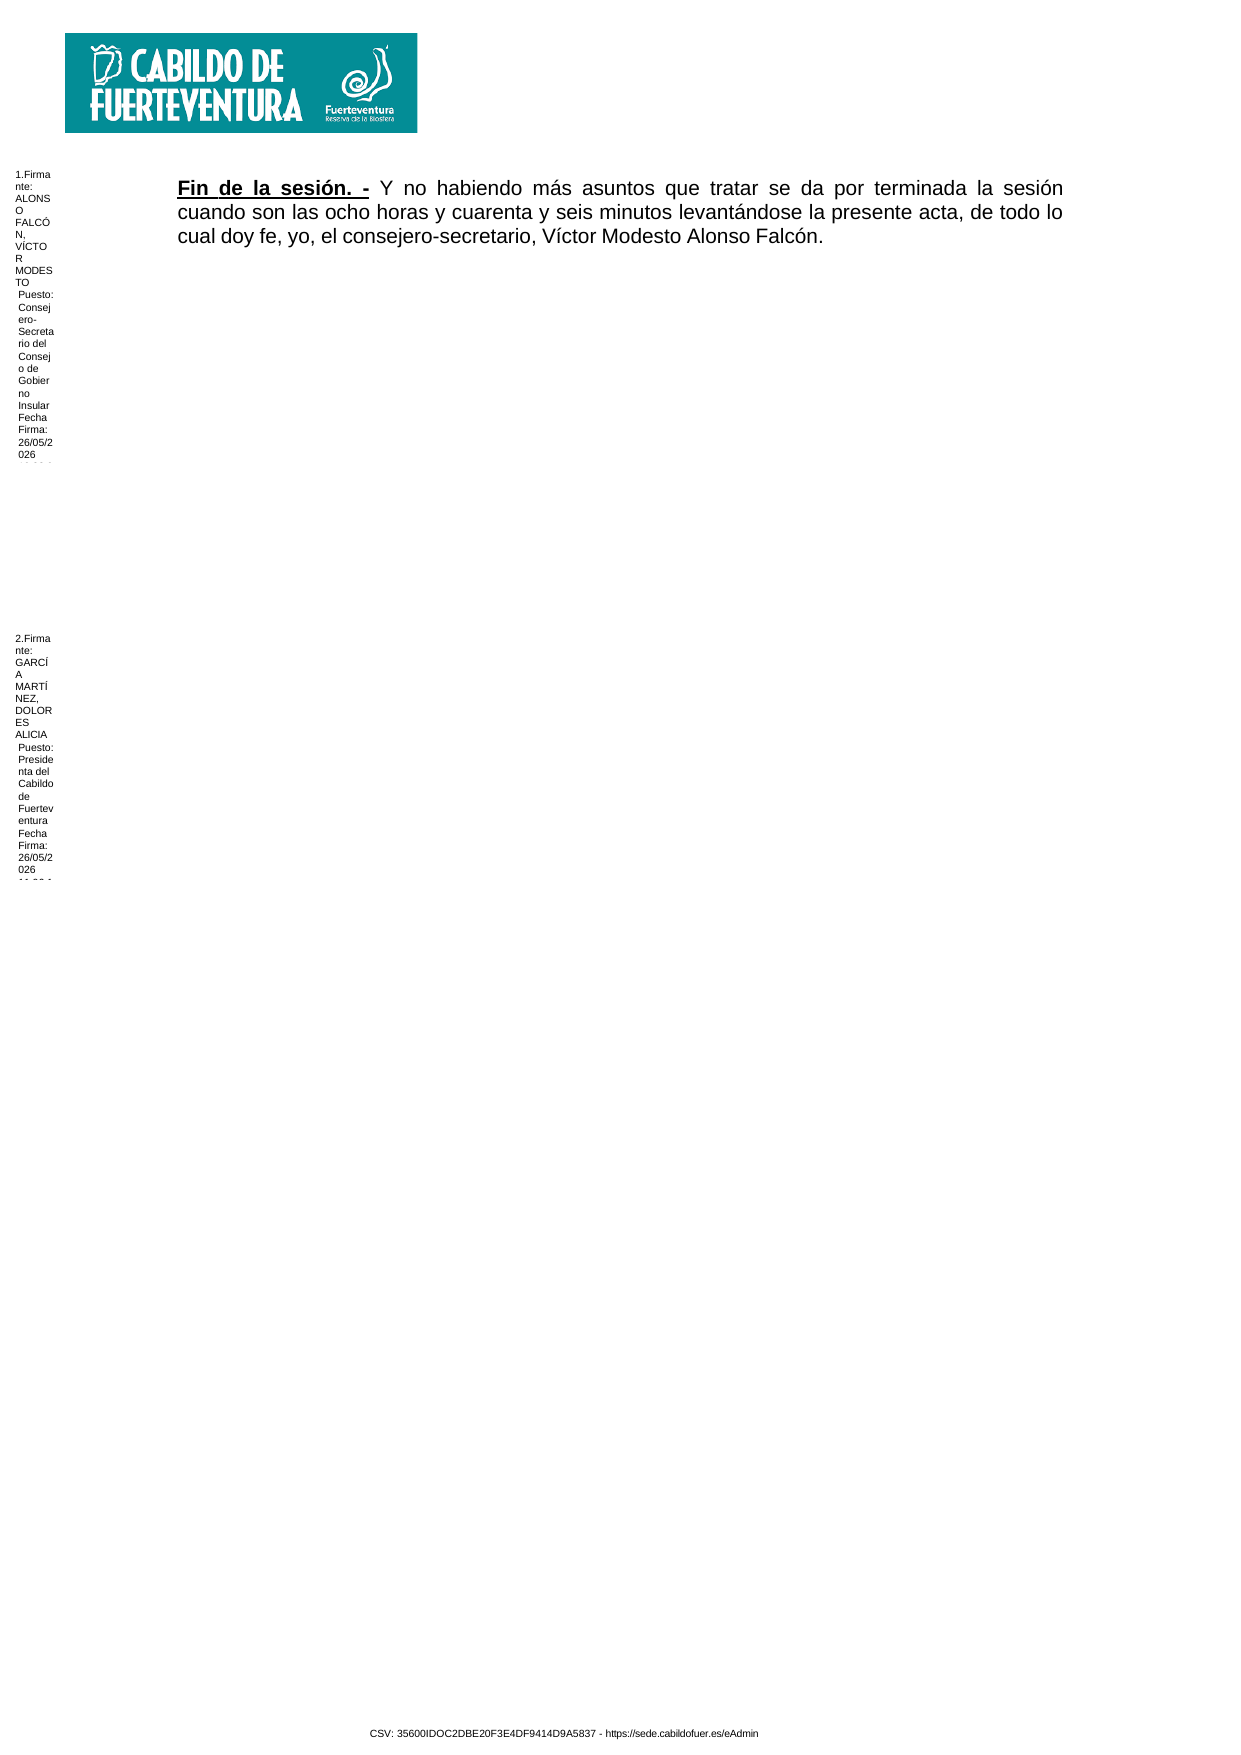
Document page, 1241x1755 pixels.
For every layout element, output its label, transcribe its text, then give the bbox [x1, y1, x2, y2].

text Fin de la sesión. - Y no habiendo más asuntos que tratar se da por terminada la sesión cuando son las ocho horas y cuarenta y seis minutos levantándose la presente acta, de todo lo cual doy fe, yo, el consejero-secretario, Víctor Modesto Alonso Falcón. [177, 176, 1064, 248]
text 1.Firmante: ALONSO FALCÓN, VÍCTOR MODESTO [15, 169, 54, 288]
text Puesto: Presidenta del Cabildo de Fuerteventura Fecha Firma: 26/05/2026 11:06:13 [18, 741, 54, 879]
text 2.Firmante: GARCÍA MARTÍNEZ, DOLORES ALICIA [15, 633, 54, 741]
text [13, 631, 54, 879]
text Puesto: Consejero-Secretario del Consejo de Gobierno Insular Fecha Firma: 26/05/2026 10:28:08 [18, 289, 54, 463]
text [13, 167, 54, 463]
